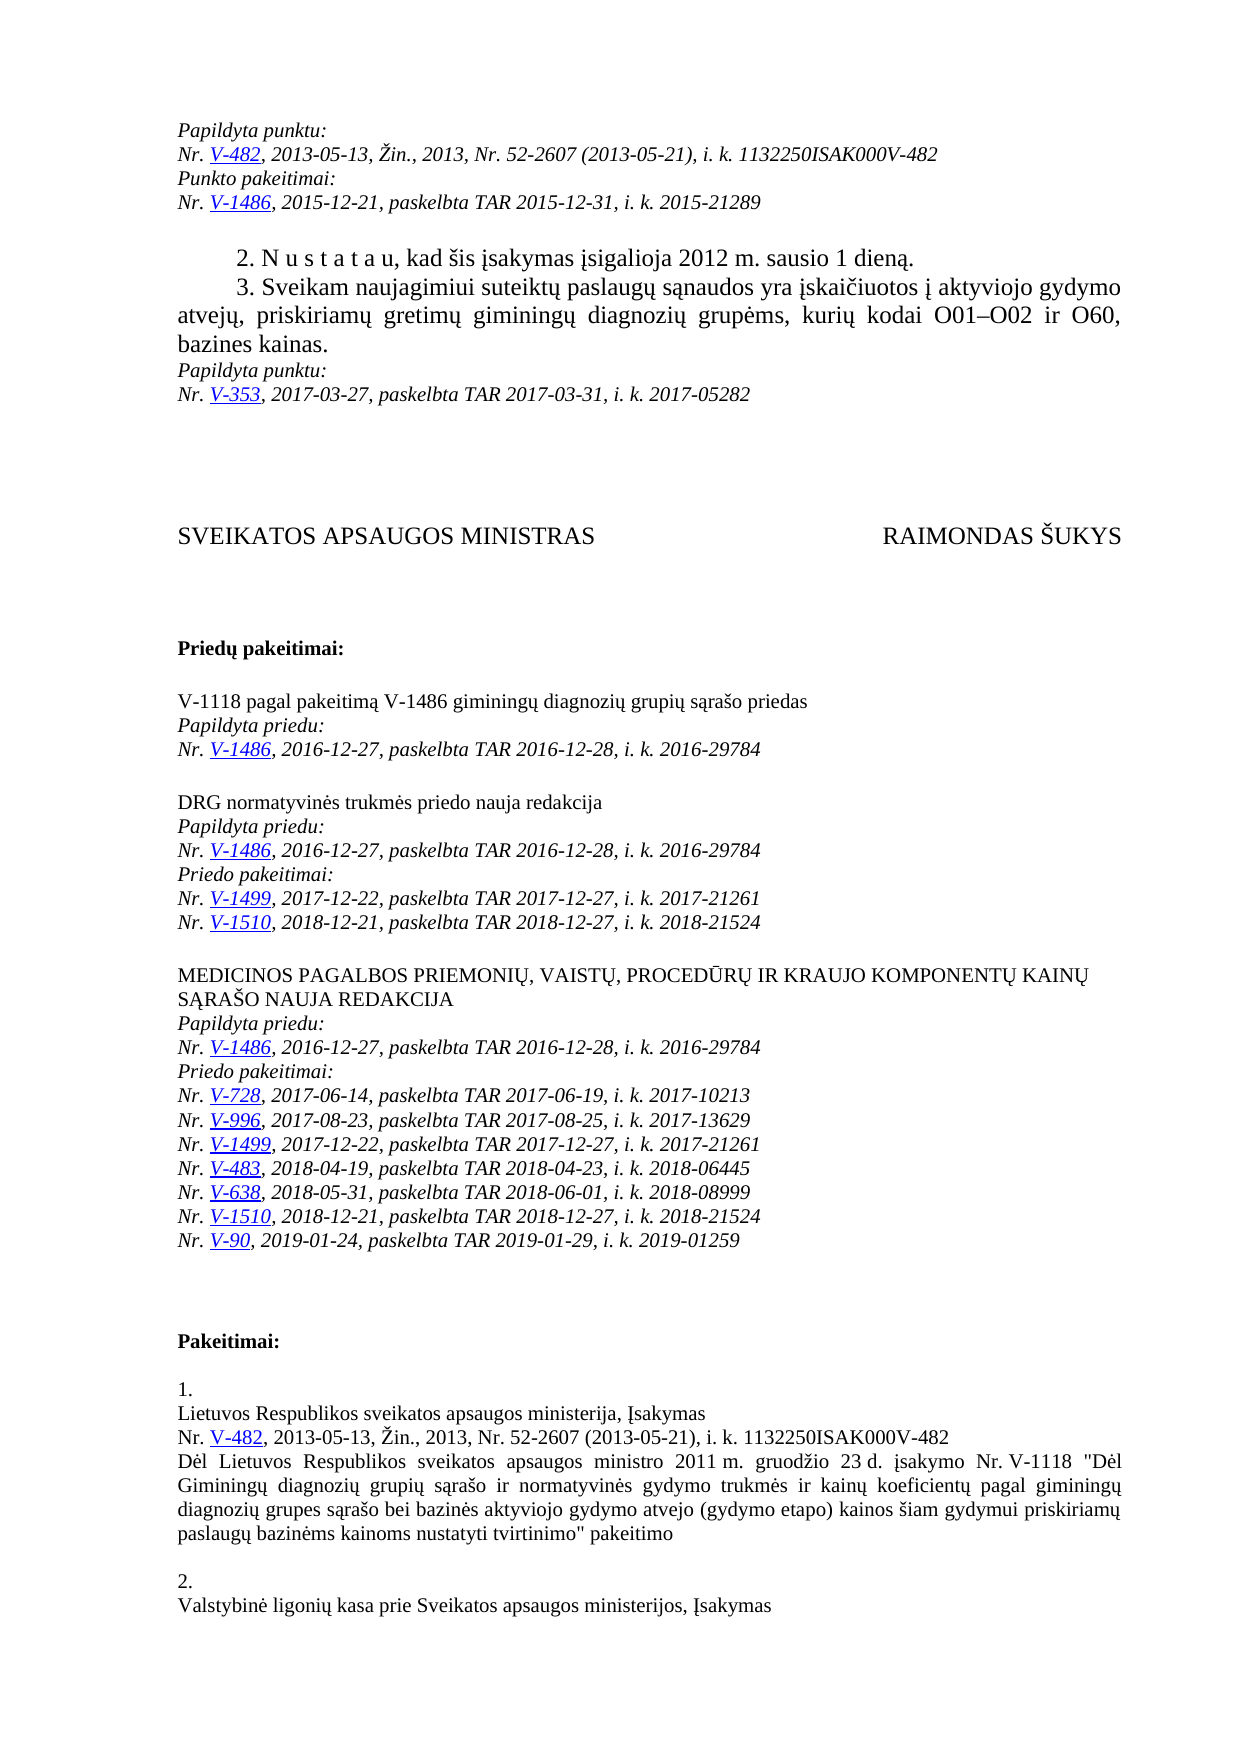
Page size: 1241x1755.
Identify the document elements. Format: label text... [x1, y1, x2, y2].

text Papildyta priedu: [177, 1011, 1122, 1035]
text Valstybinė ligonių kasa prie Sveikatos apsaugos ministerijos, Įsakymas [177, 1593, 1122, 1617]
text Nr. V-482, 2013-05-13, Žin., 2013, Nr. 52-2607 (2013-05-21), i. k. 1132250ISAK000V-482 [177, 142, 1122, 166]
text Nr. V-1510, 2018-12-21, paskelbta TAR 2018-12-27, i. k. 2018-21524 [177, 1204, 1122, 1228]
text DRG normatyvinės trukmės priedo nauja redakcija [177, 790, 1122, 814]
text MEDICINOS PAGALBOS PRIEMONIŲ, VAISTŲ, PROCEDŪRŲ IR KRAUJO KOMPONENTŲ KAINŲ SĄRAŠO NAUJA REDAKCIJA [177, 963, 1122, 1011]
text Nr. V-996, 2017-08-23, paskelbta TAR 2017-08-25, i. k. 2017-13629 [177, 1107, 1122, 1132]
text 2. [177, 1569, 1122, 1593]
text Nr. V-1486, 2015-12-21, paskelbta TAR 2015-12-31, i. k. 2015-21289 [177, 190, 1122, 214]
text Nr. V-638, 2018-05-31, paskelbta TAR 2018-06-01, i. k. 2018-08999 [177, 1180, 1122, 1204]
text 3. Sveikam naujagimiui suteiktų paslaugų sąnaudos yra įskaičiuotos į aktyviojo gydymo atvejų, priskiriamų gretimų giminingų diagnozių grupėms, kurių kodai O01–O02 ir O60, bazines kainas. [177, 272, 1122, 358]
text Priedo pakeitimai: [177, 1059, 1122, 1083]
text Priedų pakeitimai: [177, 636, 1122, 660]
text Nr. V-1510, 2018-12-21, paskelbta TAR 2018-12-27, i. k. 2018-21524 [177, 910, 1122, 934]
text Nr. V-1486, 2016-12-27, paskelbta TAR 2016-12-28, i. k. 2016-29784 [177, 1035, 1122, 1059]
text Nr. V-483, 2018-04-19, paskelbta TAR 2018-04-23, i. k. 2018-06445 [177, 1156, 1122, 1180]
text Punkto pakeitimai: [177, 166, 1122, 190]
text 2. N u s t a t a u, kad šis įsakymas įsigalioja 2012 m. sausio 1 dieną. [177, 243, 1122, 272]
text Dėl Lietuvos Respublikos sveikatos apsaugos ministro 2011 m. gruodžio 23 d. įsakymo Nr. V-1118 "Dėl Giminingų diagnozių grupių sąrašo ir normatyvinės gydymo trukmės ir kainų koeficientų pagal giminingų diagnozių grupes sąrašo bei bazinės aktyviojo gydymo atvejo (gydymo etapo) kainos šiam gydymui priskiriamų paslaugų bazinėms kainoms nustatyti tvirtinimo" pakeitimo [177, 1449, 1122, 1545]
text Papildyta priedu: [177, 814, 1122, 838]
text 1. [177, 1377, 1122, 1401]
text Nr. V-90, 2019-01-24, paskelbta TAR 2019-01-29, i. k. 2019-01259 [177, 1228, 1122, 1252]
text Nr. V-353, 2017-03-27, paskelbta TAR 2017-03-31, i. k. 2017-05282 [177, 382, 1122, 406]
text Pakeitimai: [177, 1329, 1122, 1353]
text Nr. V-1486, 2016-12-27, paskelbta TAR 2016-12-28, i. k. 2016-29784 [177, 838, 1122, 862]
text Nr. V-1486, 2016-12-27, paskelbta TAR 2016-12-28, i. k. 2016-29784 [177, 737, 1122, 761]
text Nr. V-728, 2017-06-14, paskelbta TAR 2017-06-19, i. k. 2017-10213 [177, 1083, 1122, 1107]
text SVEIKATOS APSAUGOS MINISTRAS RAIMONDAS ŠUKYS [177, 521, 1122, 550]
text Nr. V-482, 2013-05-13, Žin., 2013, Nr. 52-2607 (2013-05-21), i. k. 1132250ISAK000V-482 [177, 1425, 1122, 1449]
text Papildyta priedu: [177, 713, 1122, 737]
text Nr. V-1499, 2017-12-22, paskelbta TAR 2017-12-27, i. k. 2017-21261 [177, 886, 1122, 910]
text Priedo pakeitimai: [177, 862, 1122, 886]
text V-1118 pagal pakeitimą V-1486 giminingų diagnozių grupių sąrašo priedas [177, 689, 1122, 713]
text Papildyta punktu: [177, 358, 1122, 382]
text Lietuvos Respublikos sveikatos apsaugos ministerija, Įsakymas [177, 1401, 1122, 1425]
text Papildyta punktu: [177, 118, 1122, 142]
text Nr. V-1499, 2017-12-22, paskelbta TAR 2017-12-27, i. k. 2017-21261 [177, 1132, 1122, 1156]
